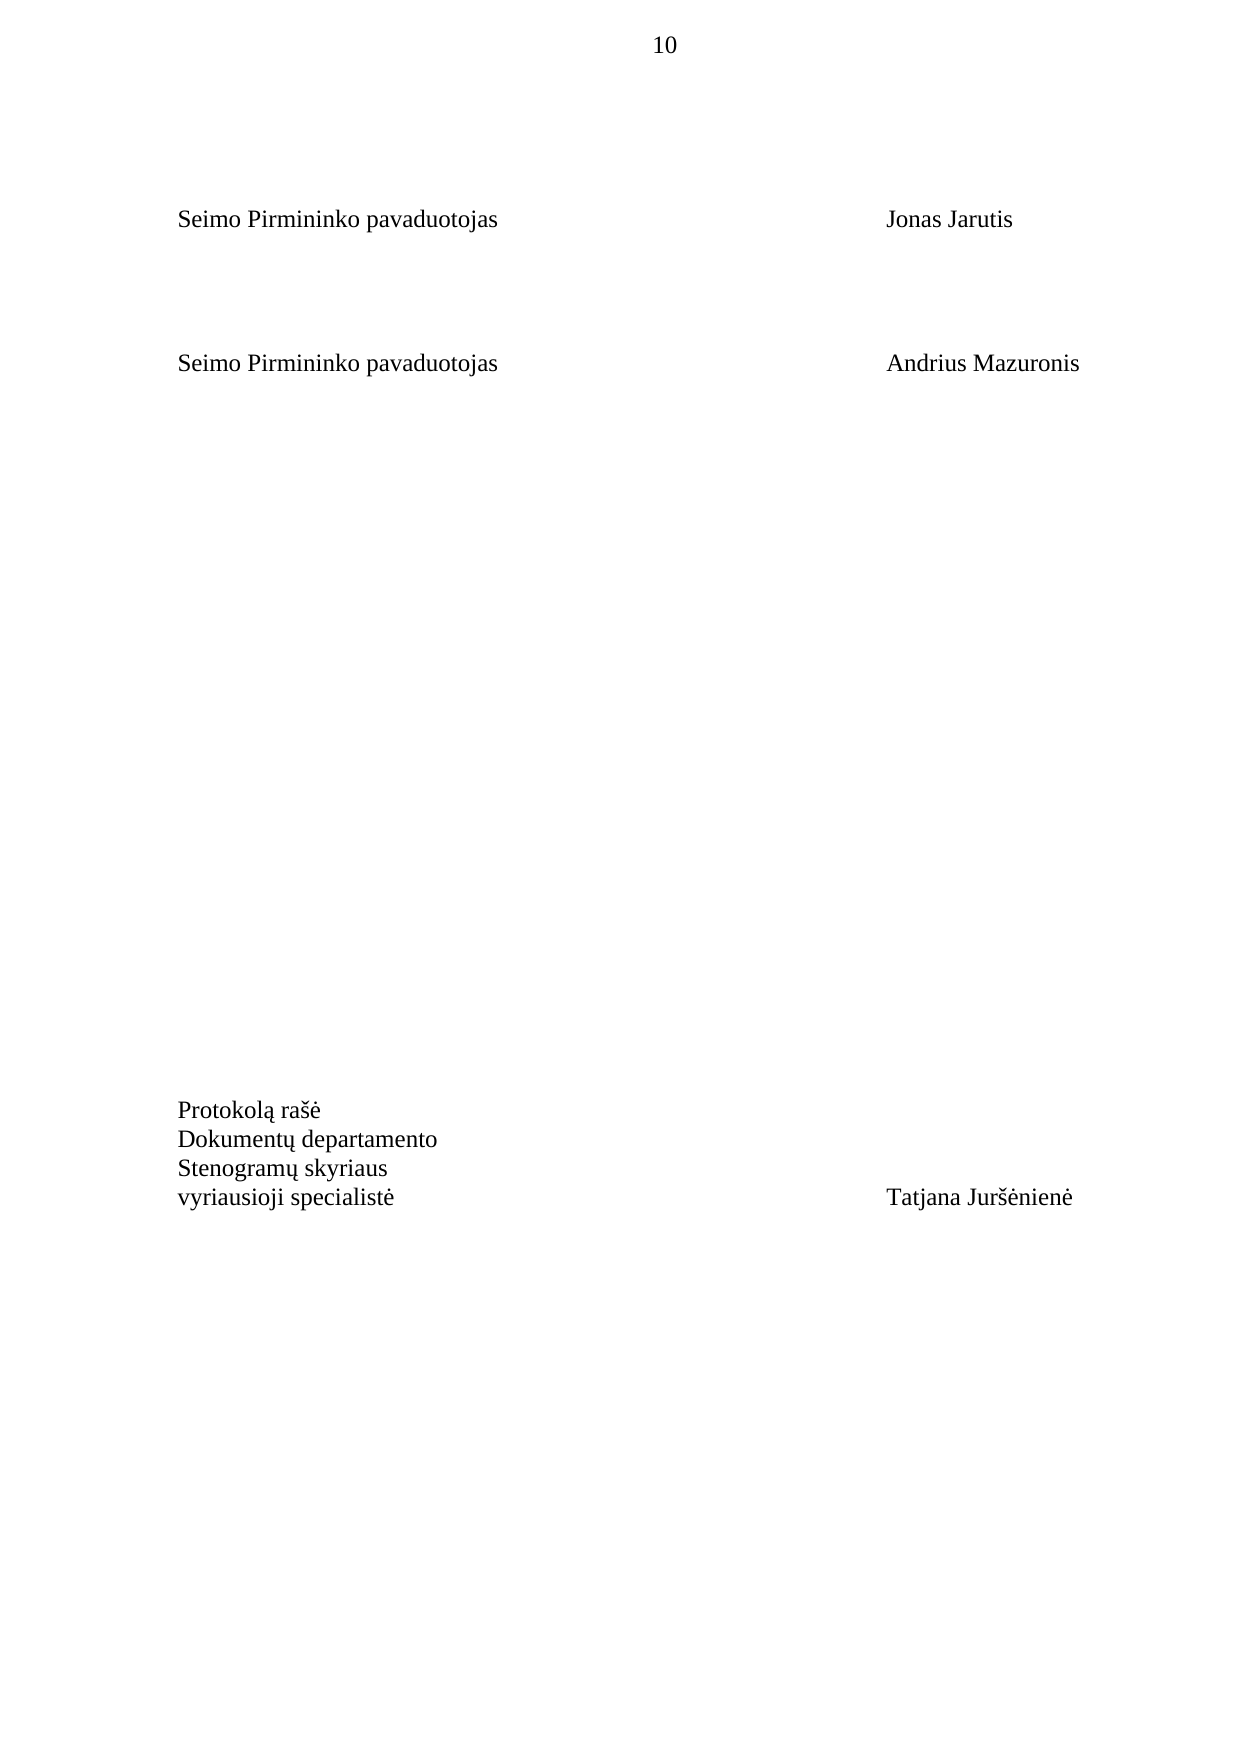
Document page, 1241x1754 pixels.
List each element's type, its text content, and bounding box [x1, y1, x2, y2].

text vyriausioji specialistė Tatjana Juršėnienė [177, 1182, 1152, 1211]
text Dokumentų departamento [177, 1124, 1152, 1153]
text Seimo Pirmininko pavaduotojas Andrius Mazuronis [177, 348, 1152, 377]
text Seimo Pirmininko pavaduotojas Jonas Jarutis [177, 204, 1152, 233]
text Protokolą rašė [177, 1096, 1152, 1124]
text Stenogramų skyriaus [177, 1153, 1152, 1182]
